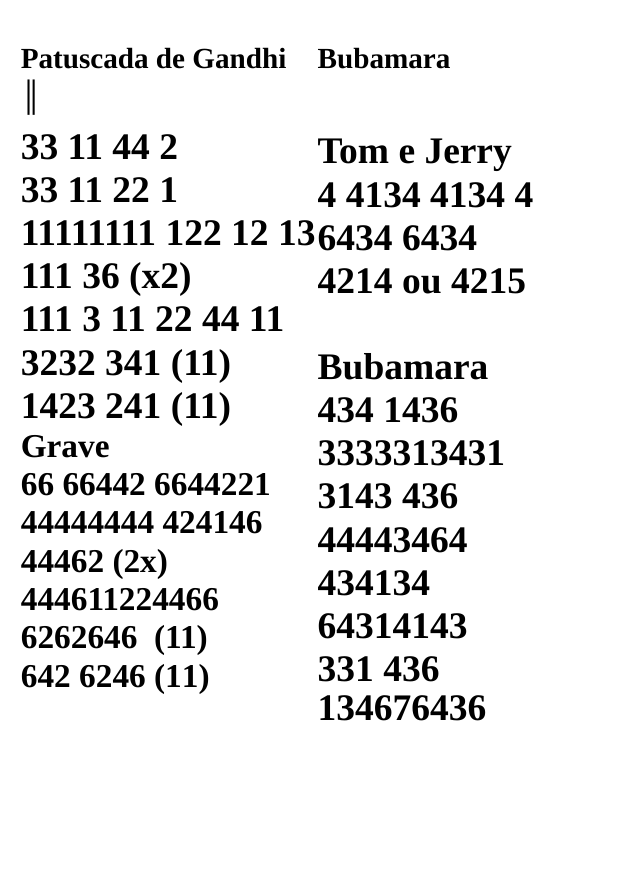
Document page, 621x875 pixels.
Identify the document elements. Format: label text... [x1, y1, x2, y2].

text 111 3 11 22 44 11 [21, 297, 317, 340]
text 642 6246 (11) [21, 656, 317, 694]
text Bubamara [317, 344, 614, 388]
text 4214 ou 4215 [317, 258, 614, 301]
text 111 36 (x2) [21, 254, 317, 297]
subtitle Bubamara [317, 41, 614, 74]
text Grave [21, 426, 317, 464]
subtitle Patuscada de Gandhi ║ [21, 41, 317, 113]
text 3333313431 [317, 431, 614, 474]
text 3143 436 [317, 474, 614, 517]
text 3232 341 (11) [21, 340, 317, 383]
text 33 11 44 2 [21, 124, 317, 167]
text 331 436 [317, 646, 614, 689]
text Tom e Jerry [317, 129, 614, 172]
text 6434 6434 [317, 215, 614, 258]
text 444611224466 [21, 579, 317, 618]
text 44444444 424146 [21, 503, 317, 541]
text 64314143 [317, 603, 614, 646]
text 434134 [317, 560, 614, 603]
text 33 11 22 1 [21, 167, 317, 211]
text 134676436 [317, 689, 614, 728]
text 44443464 [317, 517, 614, 560]
text 11111111 122 12 13 [21, 211, 317, 254]
text 66 66442 6644221 [21, 464, 317, 503]
text 4 4134 4134 4 [317, 172, 614, 215]
text 44462 (2x) [21, 541, 317, 579]
text 6262646 (11) [21, 618, 317, 656]
text 1423 241 (11) [21, 383, 317, 426]
text 434 1436 [317, 388, 614, 431]
